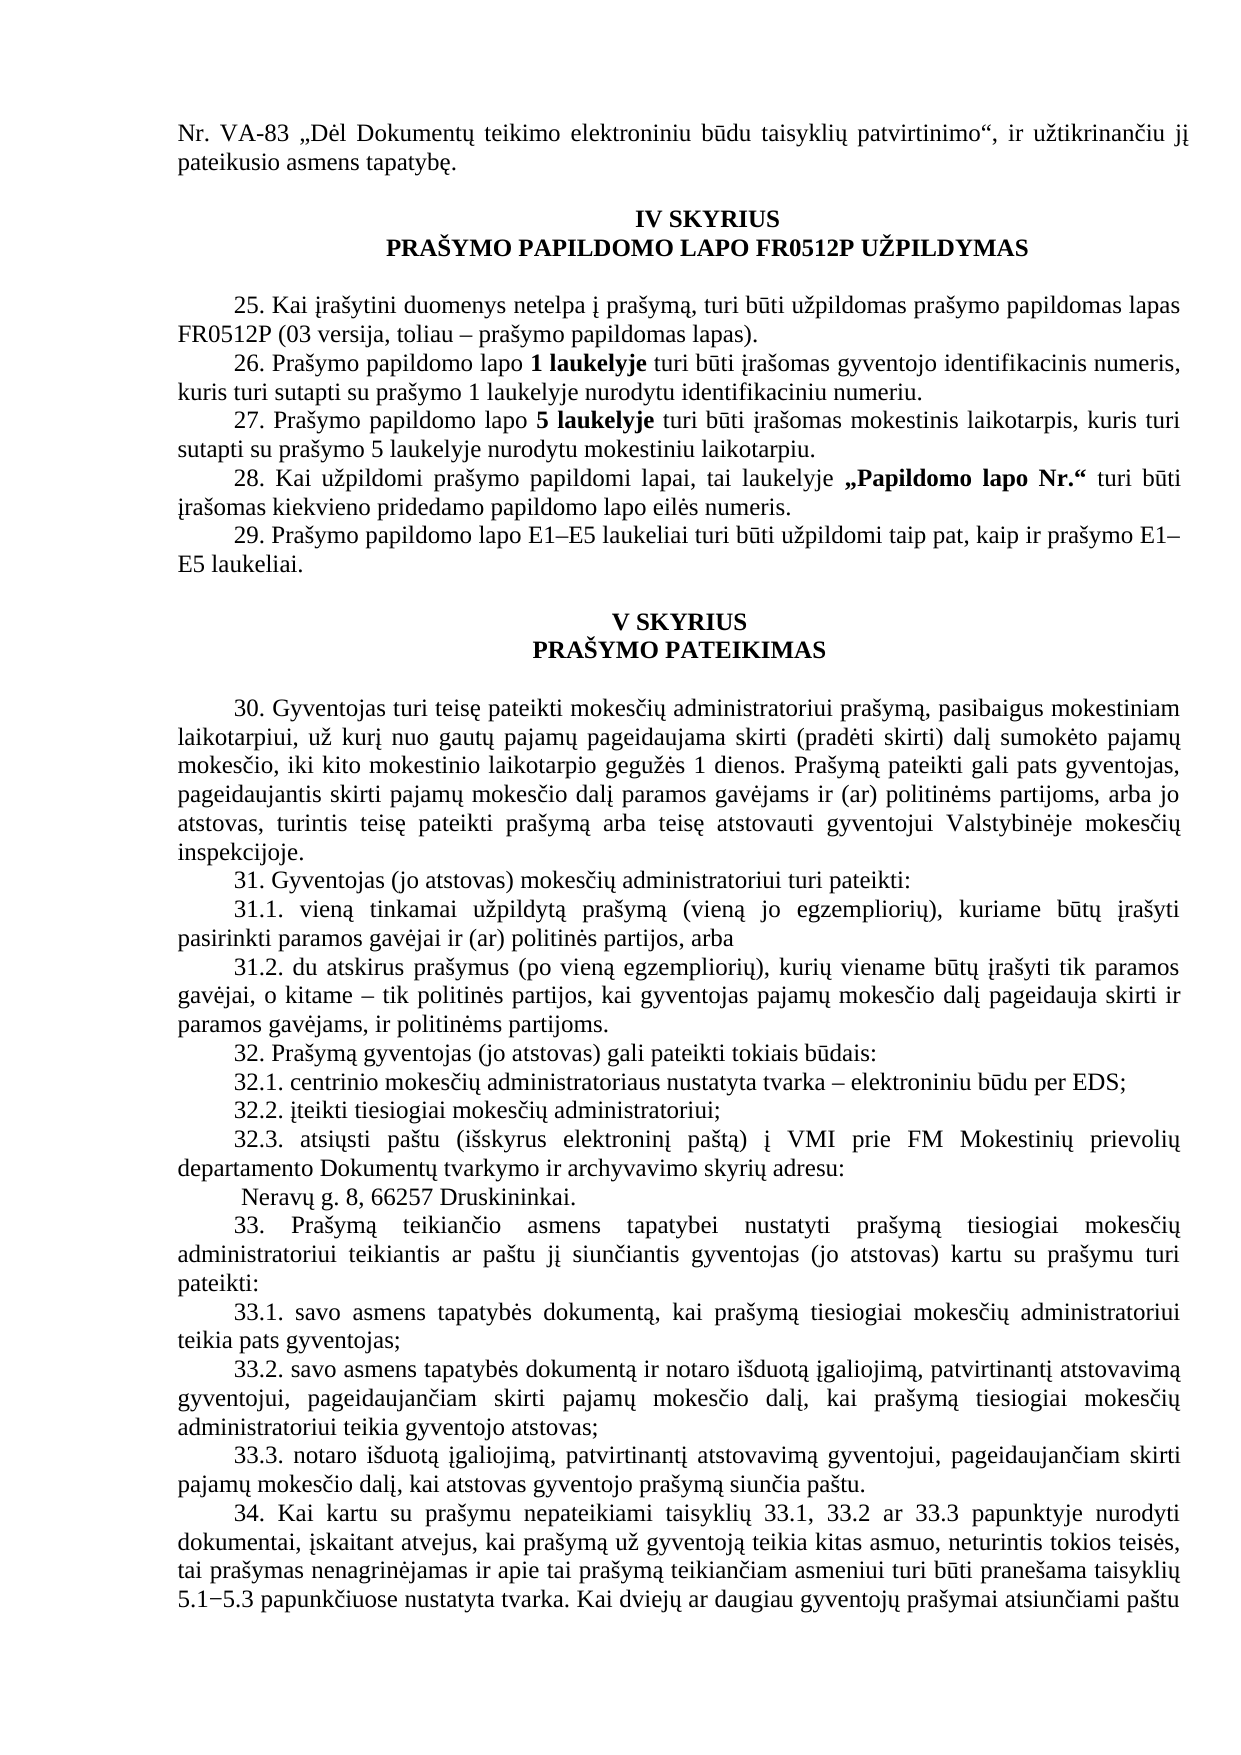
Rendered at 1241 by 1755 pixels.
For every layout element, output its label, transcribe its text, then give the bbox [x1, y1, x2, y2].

text PRAŠYMO PATEIKIMAS [177, 636, 1181, 664]
text 29. Prašymo papildomo lapo E1–E5 laukeliai turi būti užpildomi taip pat, kaip ir prašymo E1–E5 laukeliai. [177, 521, 1181, 578]
text 33.2. savo asmens tapatybės dokumentą ir notaro išduotą įgaliojimą, patvirtinantį atstovavimą gyventojui, pageidaujančiam skirti pajamų mokesčio dalį, kai prašymą tiesiogiai mokesčių administratoriui teikia gyventojo atstovas; [177, 1354, 1181, 1441]
text 31.2. du atskirus prašymus (po vieną egzempliorių), kurių viename būtų įrašyti tik paramos gavėjai, o kitame – tik politinės partijos, kai gyventojas pajamų mokesčio dalį pageidauja skirti ir paramos gavėjams, ir politinėms partijoms. [177, 952, 1181, 1038]
text 31.1. vieną tinkamai užpildytą prašymą (vieną jo egzempliorių), kuriame būtų įrašyti pasirinkti paramos gavėjai ir (ar) politinės partijos, arba [177, 894, 1181, 952]
text 32. Prašymą gyventojas (jo atstovas) gali pateikti tokiais būdais: [177, 1038, 1181, 1067]
text 33.1. savo asmens tapatybės dokumentą, kai prašymą tiesiogiai mokesčių administratoriui teikia pats gyventojas; [177, 1297, 1181, 1354]
text 33.3. notaro išduotą įgaliojimą, patvirtinantį atstovavimą gyventojui, pageidaujančiam skirti pajamų mokesčio dalį, kai atstovas gyventojo prašymą siunčia paštu. [177, 1441, 1181, 1498]
text 30. Gyventojas turi teisę pateikti mokesčių administratoriui prašymą, pasibaigus mokestiniam laikotarpiui, už kurį nuo gautų pajamų pageidaujama skirti (pradėti skirti) dalį sumokėto pajamų mokesčio, iki kito mokestinio laikotarpio gegužės 1 dienos. Prašymą pateikti gali pats gyventojas, pageidaujantis skirti pajamų mokesčio dalį paramos gavėjams ir (ar) politinėms partijoms, arba jo atstovas, turintis teisę pateikti prašymą arba teisę atstovauti gyventojui Valstybinėje mokesčių inspekcijoje. [177, 693, 1181, 866]
text 33. Prašymą teikiančio asmens tapatybei nustatyti prašymą tiesiogiai mokesčių administratoriui teikiantis ar paštu jį siunčiantis gyventojas (jo atstovas) kartu su prašymu turi pateikti: [177, 1211, 1181, 1297]
text 32.2. įteikti tiesiogiai mokesčių administratoriui; [177, 1096, 1190, 1124]
text 34. Kai kartu su prašymu nepateikiami taisyklių 33.1, 33.2 ar 33.3 papunktyje nurodyti dokumentai, įskaitant atvejus, kai prašymą už gyventoją teikia kitas asmuo, neturintis tokios teisės, tai prašymas nenagrinėjamas ir apie tai prašymą teikiančiam asmeniui turi būti pranešama taisyklių 5.1−5.3 papunkčiuose nustatyta tvarka. Kai dviejų ar daugiau gyventojų prašymai atsiunčiami paštu [177, 1498, 1181, 1613]
text 31. Gyventojas (jo atstovas) mokesčių administratoriui turi pateikti: [177, 866, 1181, 894]
text 25. Kai įrašytini duomenys netelpa į prašymą, turi būti užpildomas prašymo papildomas lapas FR0512P (03 versija, toliau – prašymo papildomas lapas). [177, 291, 1181, 348]
text Neravų g. 8, 66257 Druskininkai. [177, 1182, 1181, 1211]
text PRAŠYMO PAPILDOMO LAPO FR0512P UŽPILDYMAS [177, 233, 1181, 262]
text 32.1. centrinio mokesčių administratoriaus nustatyta tvarka – elektroniniu būdu per EDS; [177, 1067, 1190, 1096]
text 32.3. atsiųsti paštu (išskyrus elektroninį paštą) į VMI prie FM Mokestinių prievolių departamento Dokumentų tvarkymo ir archyvavimo skyrių adresu: [177, 1124, 1181, 1182]
text V SKYRIUS [177, 607, 1181, 636]
text IV SKYRIUS [177, 204, 1181, 233]
text 27. Prašymo papildomo lapo 5 laukelyje turi būti įrašomas mokestinis laikotarpis, kuris turi sutapti su prašymo 5 laukelyje nurodytu mokestiniu laikotarpiu. [177, 406, 1181, 463]
text 28. Kai užpildomi prašymo papildomi lapai, tai laukelyje „Papildomo lapo Nr.“ turi būti įrašomas kiekvieno pridedamo papildomo lapo eilės numeris. [177, 463, 1181, 521]
text Nr. VA-83 „Dėl Dokumentų teikimo elektroniniu būdu taisyklių patvirtinimo“, ir užtikrinančiu jį pateikusio asmens tapatybę. [177, 118, 1190, 176]
text 26. Prašymo papildomo lapo 1 laukelyje turi būti įrašomas gyventojo identifikacinis numeris, kuris turi sutapti su prašymo 1 laukelyje nurodytu identifikaciniu numeriu. [177, 348, 1181, 406]
